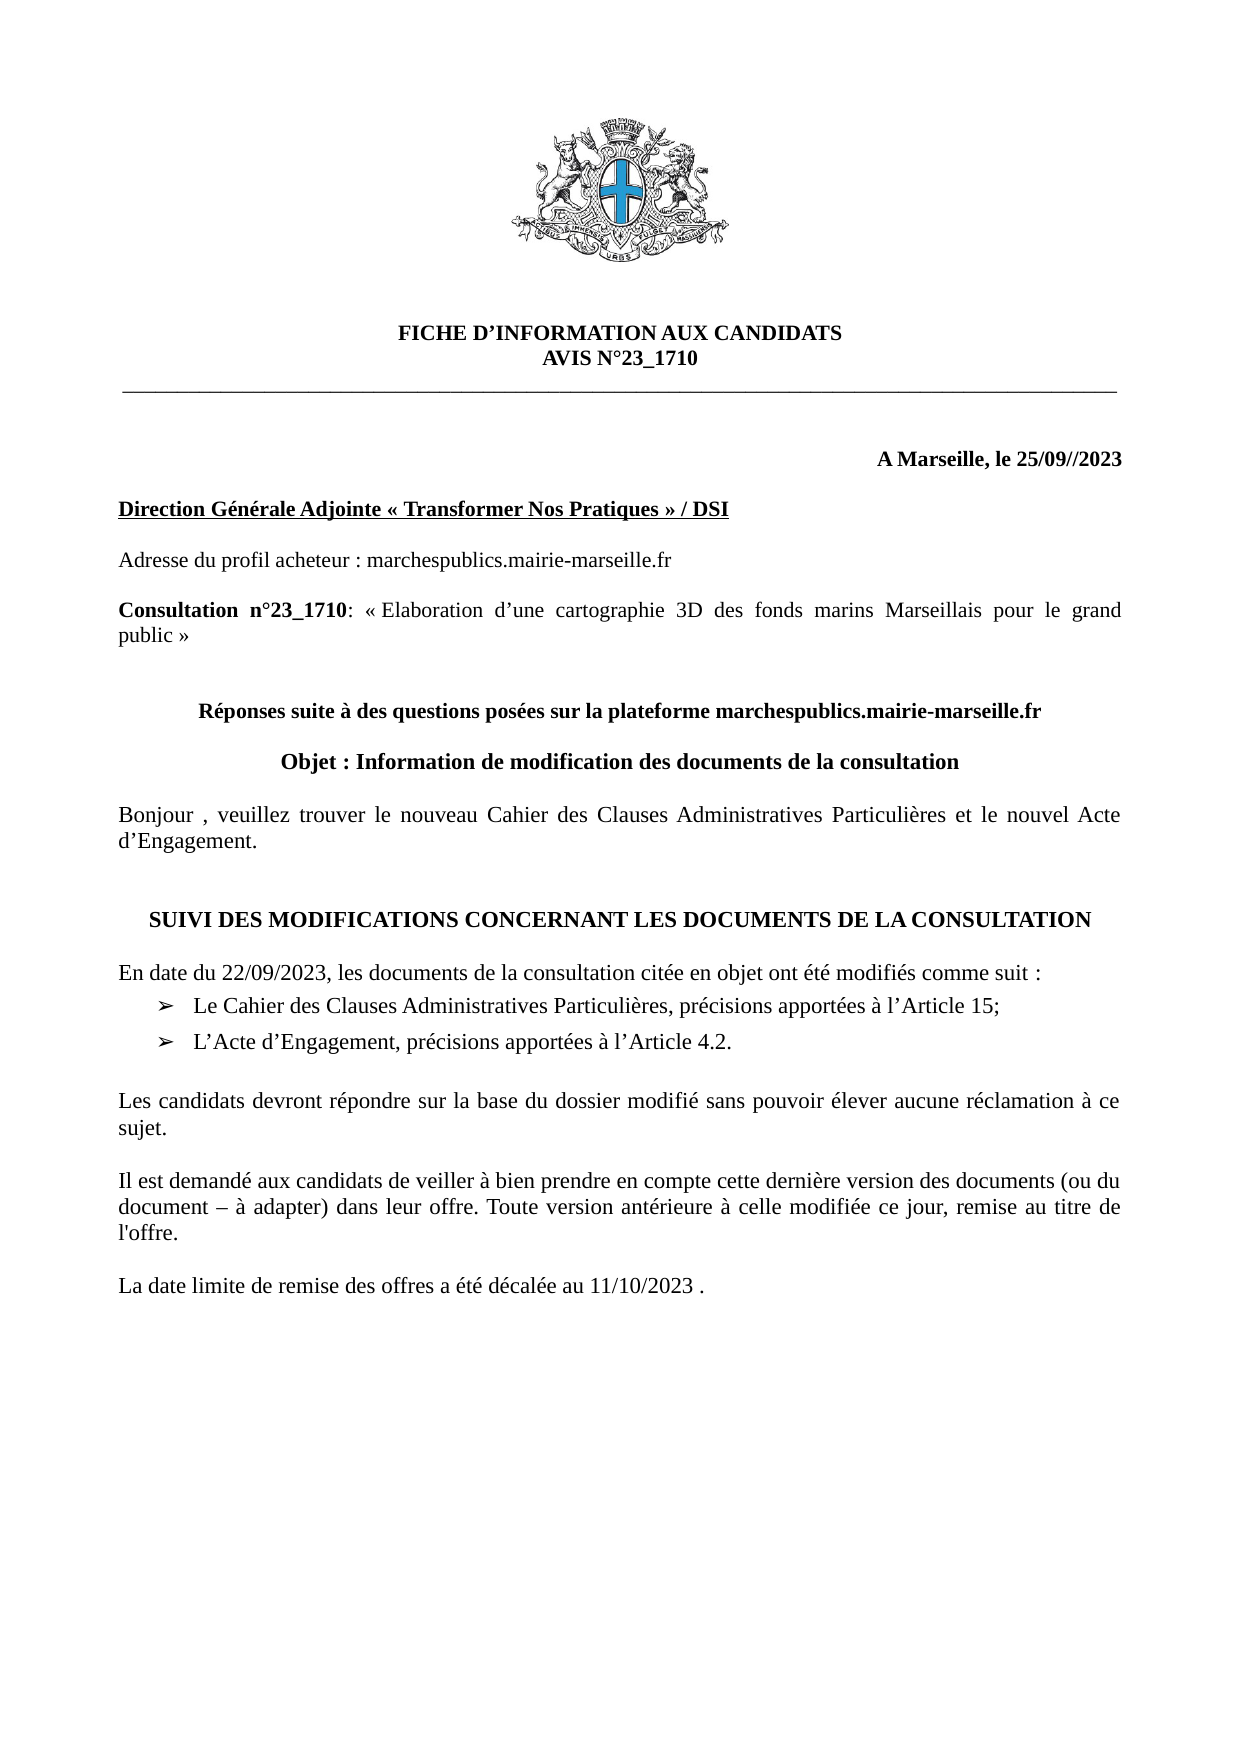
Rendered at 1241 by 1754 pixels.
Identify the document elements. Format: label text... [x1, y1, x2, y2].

text AVIS N°23_1710 [118, 345, 1122, 370]
text Il est demandé aux candidats de veiller à bien prendre en compte cette dernière version des documents (ou du document – à adapter) dans leur offre. Toute version antérieure à celle modifiée ce jour, remise au titre de l'offre. [118, 1167, 1122, 1246]
text ___________________________________________________________________________________________ [118, 370, 1122, 395]
text Objet : Information de modification des documents de la consultation [118, 748, 1122, 775]
text Réponses suite à des questions posées sur la plateforme marchespublics.mairie-marseille.fr [118, 698, 1122, 723]
text Bonjour , veuillez trouver le nouveau Cahier des Clauses Administratives Particulières et le nouvel Acte d’Engagement. [118, 801, 1122, 854]
picture [511, 118, 729, 262]
list Le Cahier des Clauses Administratives Particulières, précisions apportées à l’Article 15; [156, 989, 1122, 1021]
text Direction Générale Adjointe « Transformer Nos Pratiques » / DSI [118, 496, 1122, 521]
text Adresse du profil acheteur : marchespublics.mairie-marseille.fr [118, 547, 1122, 572]
text La date limite de remise des offres a été décalée au 11/10/2023 . [118, 1272, 1122, 1298]
text SUIVI DES MODIFICATIONS CONCERNANT LES DOCUMENTS DE LA CONSULTATION [118, 906, 1122, 933]
text FICHE D’INFORMATION AUX CANDIDATS [118, 320, 1122, 345]
text Consultation n°23_1710: « Elaboration d’une cartographie 3D des fonds marins Marseillais pour le grand public » [118, 597, 1122, 647]
list L’Acte d’Engagement, précisions apportées à l’Article 4.2. [156, 1025, 1122, 1057]
text Les candidats devront répondre sur la base du dossier modifié sans pouvoir élever aucune réclamation à ce sujet. [118, 1088, 1122, 1140]
text En date du 22/09/2023, les documents de la consultation citée en objet ont été modifiés comme suit : [118, 959, 1122, 986]
text A Marseille, le 25/09//2023 [118, 446, 1122, 471]
